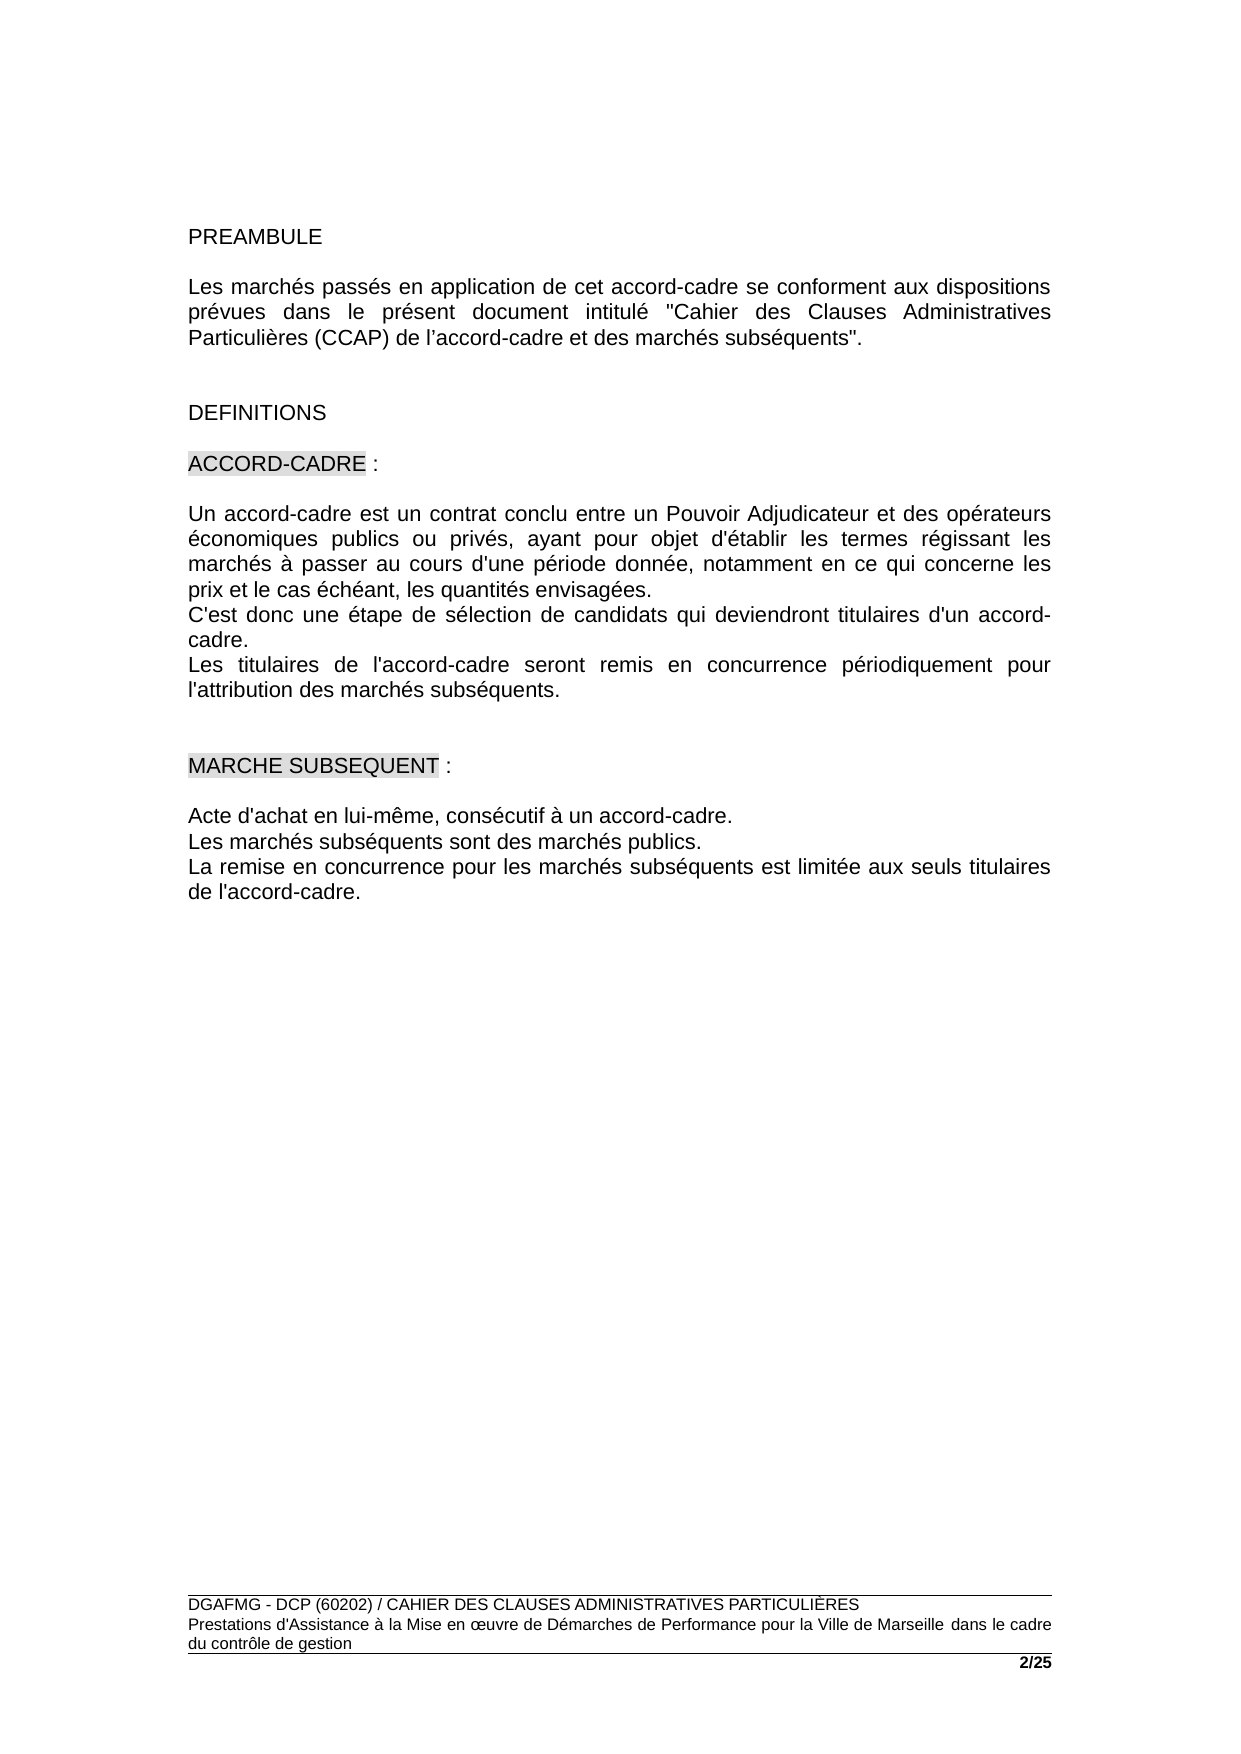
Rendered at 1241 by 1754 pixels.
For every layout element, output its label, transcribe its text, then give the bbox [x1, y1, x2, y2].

text MARCHE SUBSEQUENT : [188, 753, 1052, 778]
text Acte d'achat en lui-même, consécutif à un accord-cadre. [188, 803, 1052, 829]
text Les marchés passés en application de cet accord-cadre se conforment aux dispositions prévues dans le présent document intitulé "Cahier des Clauses Administratives Particulières (CCAP) de l’accord-cadre et des marchés subséquents". [188, 274, 1052, 350]
text DEFINITIONS [188, 400, 1052, 425]
text Les marchés subséquents sont des marchés publics. [188, 829, 1052, 854]
text La remise en concurrence pour les marchés subséquents est limitée aux seuls titulaires de l'accord-cadre. [188, 854, 1052, 904]
text ACCORD-CADRE : [188, 451, 1052, 476]
text Les titulaires de l'accord-cadre seront remis en concurrence périodiquement pour l'attribution des marchés subséquents. [188, 652, 1052, 703]
text Un accord-cadre est un contrat conclu entre un Pouvoir Adjudicateur et des opérateurs économiques publics ou privés, ayant pour objet d'établir les termes régissant les marchés à passer au cours d'une période donnée, notamment en ce qui concerne les prix et le cas échéant, les quantités envisagées. [188, 501, 1052, 602]
text C'est donc une étape de sélection de candidats qui deviendront titulaires d'un accord-cadre. [188, 602, 1052, 652]
text PREAMBULE [188, 224, 1052, 249]
